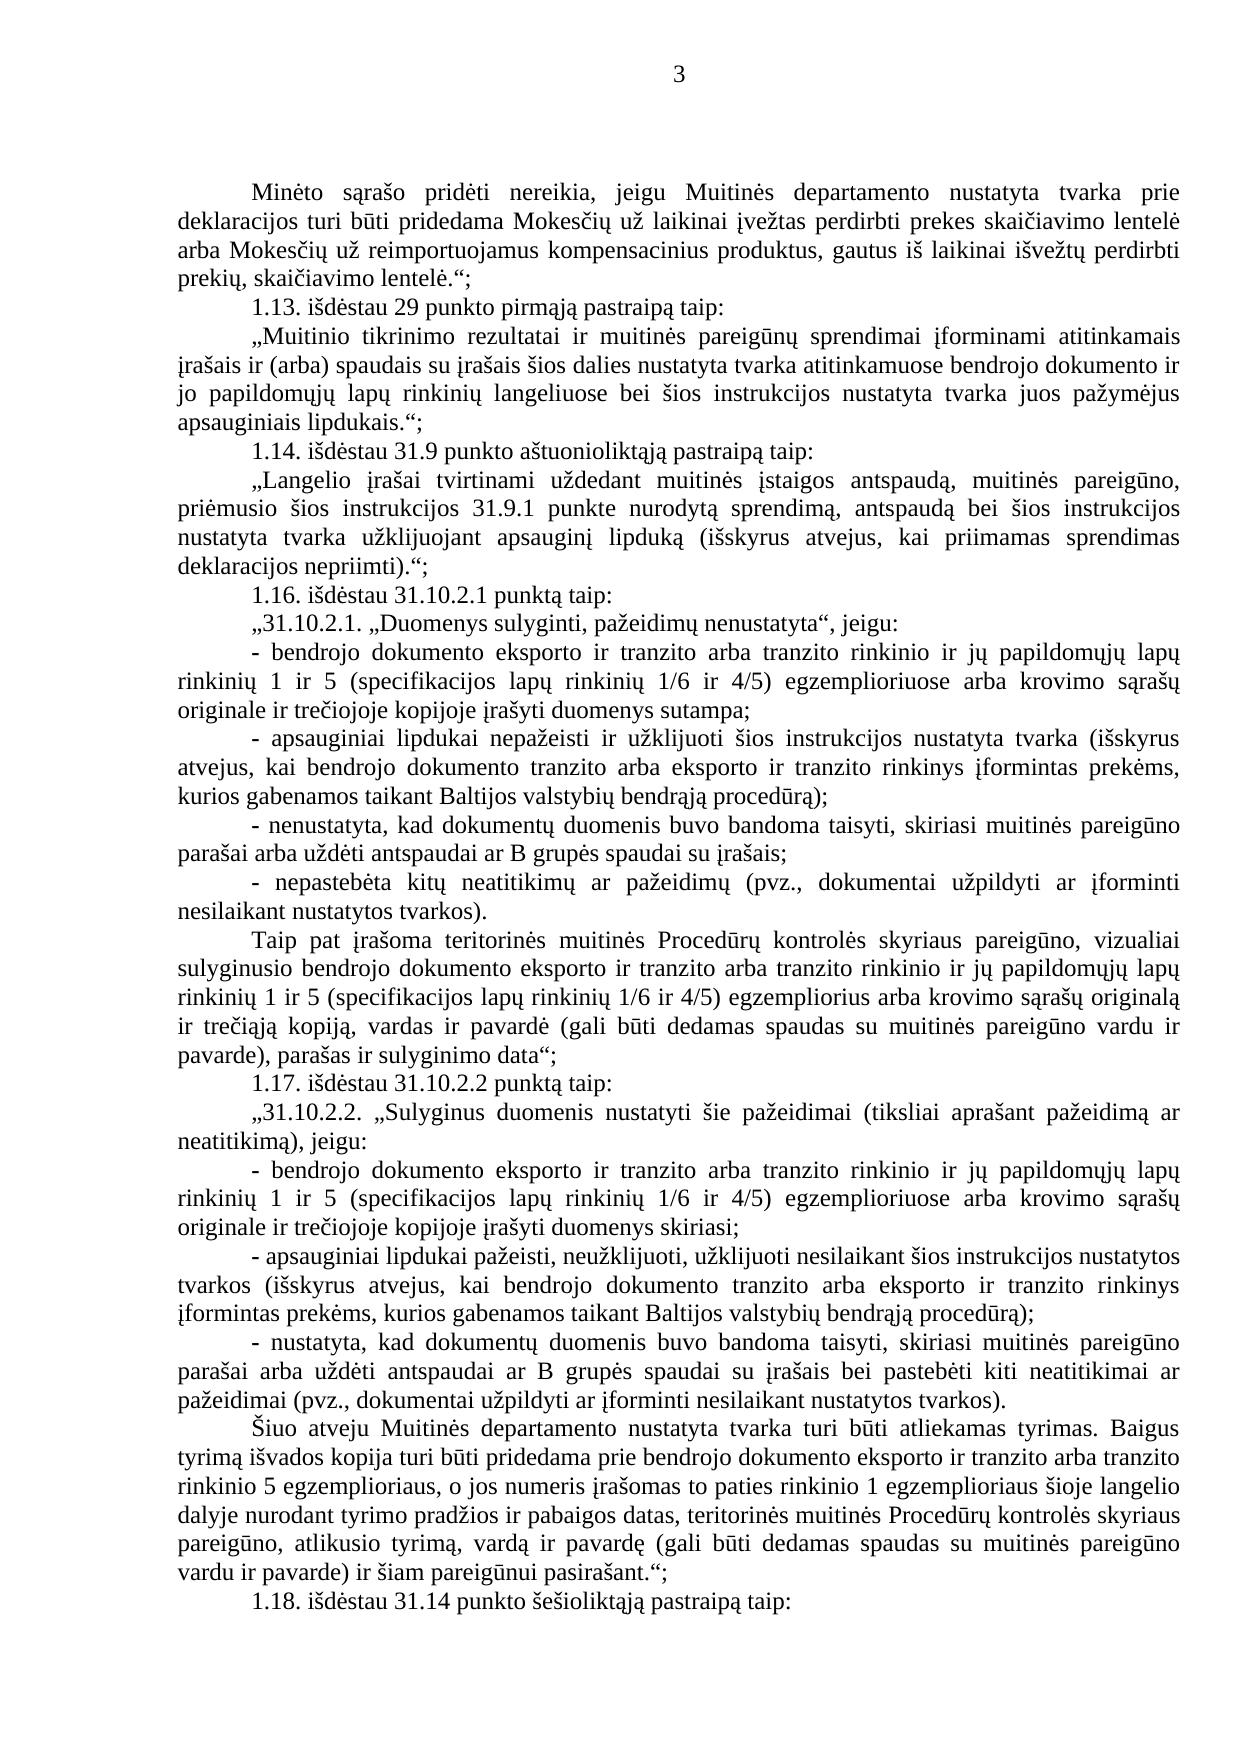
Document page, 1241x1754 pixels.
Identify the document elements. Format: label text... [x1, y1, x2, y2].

text 1.14. išdėstau 31.9 punkto aštuonioliktąją pastraipą taip: [177, 436, 1181, 465]
text Taip pat įrašoma teritorinės muitinės Procedūrų kontrolės skyriaus pareigūno, vizualiai sulyginusio bendrojo dokumento eksporto ir tranzito arba tranzito rinkinio ir jų papildomųjų lapų rinkinių 1 ir 5 (specifikacijos lapų rinkinių 1/6 ir 4/5) egzempliorius arba krovimo sąrašų originalą ir trečiąją kopiją, vardas ir pavardė (gali būti dedamas spaudas su muitinės pareigūno vardu ir pavarde), parašas ir sulyginimo data“; [177, 925, 1181, 1068]
text - nenustatyta, kad dokumentų duomenis buvo bandoma taisyti, skiriasi muitinės pareigūno parašai arba uždėti antspaudai ar B grupės spaudai su įrašais; [177, 810, 1181, 867]
text - bendrojo dokumento eksporto ir tranzito arba tranzito rinkinio ir jų papildomųjų lapų rinkinių 1 ir 5 (specifikacijos lapų rinkinių 1/6 ir 4/5) egzemplioriuose arba krovimo sąrašų originale ir trečiojoje kopijoje įrašyti duomenys sutampa; [177, 637, 1181, 723]
text 1.18. išdėstau 31.14 punkto šešioliktąją pastraipą taip: [177, 1586, 1181, 1615]
text - apsauginiai lipdukai nepažeisti ir užklijuoti šios instrukcijos nustatyta tvarka (išskyrus atvejus, kai bendrojo dokumento tranzito arba eksporto ir tranzito rinkinys įformintas prekėms, kurios gabenamos taikant Baltijos valstybių bendrąją procedūrą); [177, 723, 1181, 810]
text „31.10.2.1. „Duomenys sulyginti, pažeidimų nenustatyta“, jeigu: [177, 608, 1181, 637]
text - bendrojo dokumento eksporto ir tranzito arba tranzito rinkinio ir jų papildomųjų lapų rinkinių 1 ir 5 (specifikacijos lapų rinkinių 1/6 ir 4/5) egzemplioriuose arba krovimo sąrašų originale ir trečiojoje kopijoje įrašyti duomenys skiriasi; [177, 1155, 1181, 1241]
text - nustatyta, kad dokumentų duomenis buvo bandoma taisyti, skiriasi muitinės pareigūno parašai arba uždėti antspaudai ar B grupės spaudai su įrašais bei pastebėti kiti neatitikimai ar pažeidimai (pvz., dokumentai užpildyti ar įforminti nesilaikant nustatytos tvarkos). [177, 1327, 1181, 1413]
text 1.17. išdėstau 31.10.2.2 punktą taip: [177, 1068, 1181, 1097]
text Šiuo atveju Muitinės departamento nustatyta tvarka turi būti atliekamas tyrimas. Baigus tyrimą išvados kopija turi būti pridedama prie bendrojo dokumento eksporto ir tranzito arba tranzito rinkinio 5 egzemplioriaus, o jos numeris įrašomas to paties rinkinio 1 egzemplioriaus šioje langelio dalyje nurodant tyrimo pradžios ir pabaigos datas, teritorinės muitinės Procedūrų kontrolės skyriaus pareigūno, atlikusio tyrimą, vardą ir pavardę (gali būti dedamas spaudas su muitinės pareigūno vardu ir pavarde) ir šiam pareigūnui pasirašant.“; [177, 1413, 1181, 1586]
text Minėto sąrašo pridėti nereikia, jeigu Muitinės departamento nustatyta tvarka prie deklaracijos turi būti pridedama Mokesčių už laikinai įvežtas perdirbti prekes skaičiavimo lentelė arba Mokesčių už reimportuojamus kompensacinius produktus, gautus iš laikinai išvežtų perdirbti prekių, skaičiavimo lentelė.“; [177, 177, 1181, 292]
text „Langelio įrašai tvirtinami uždedant muitinės įstaigos antspaudą, muitinės pareigūno, priėmusio šios instrukcijos 31.9.1 punkte nurodytą sprendimą, antspaudą bei šios instrukcijos nustatyta tvarka užklijuojant apsauginį lipduką (išskyrus atvejus, kai priimamas sprendimas deklaracijos nepriimti).“; [177, 465, 1181, 580]
text - apsauginiai lipdukai pažeisti, neužklijuoti, užklijuoti nesilaikant šios instrukcijos nustatytos tvarkos (išskyrus atvejus, kai bendrojo dokumento tranzito arba eksporto ir tranzito rinkinys įformintas prekėms, kurios gabenamos taikant Baltijos valstybių bendrąją procedūrą); [177, 1241, 1181, 1327]
text „31.10.2.2. „Sulyginus duomenis nustatyti šie pažeidimai (tiksliai aprašant pažeidimą ar neatitikimą), jeigu: [177, 1097, 1181, 1155]
text 1.13. išdėstau 29 punkto pirmąją pastraipą taip: [177, 292, 1181, 321]
text 1.16. išdėstau 31.10.2.1 punktą taip: [177, 580, 1181, 608]
text „Muitinio tikrinimo rezultatai ir muitinės pareigūnų sprendimai įforminami atitinkamais įrašais ir (arba) spaudais su įrašais šios dalies nustatyta tvarka atitinkamuose bendrojo dokumento ir jo papildomųjų lapų rinkinių langeliuose bei šios instrukcijos nustatyta tvarka juos pažymėjus apsauginiais lipdukais.“; [177, 321, 1181, 436]
text - nepastebėta kitų neatitikimų ar pažeidimų (pvz., dokumentai užpildyti ar įforminti nesilaikant nustatytos tvarkos). [177, 867, 1181, 925]
